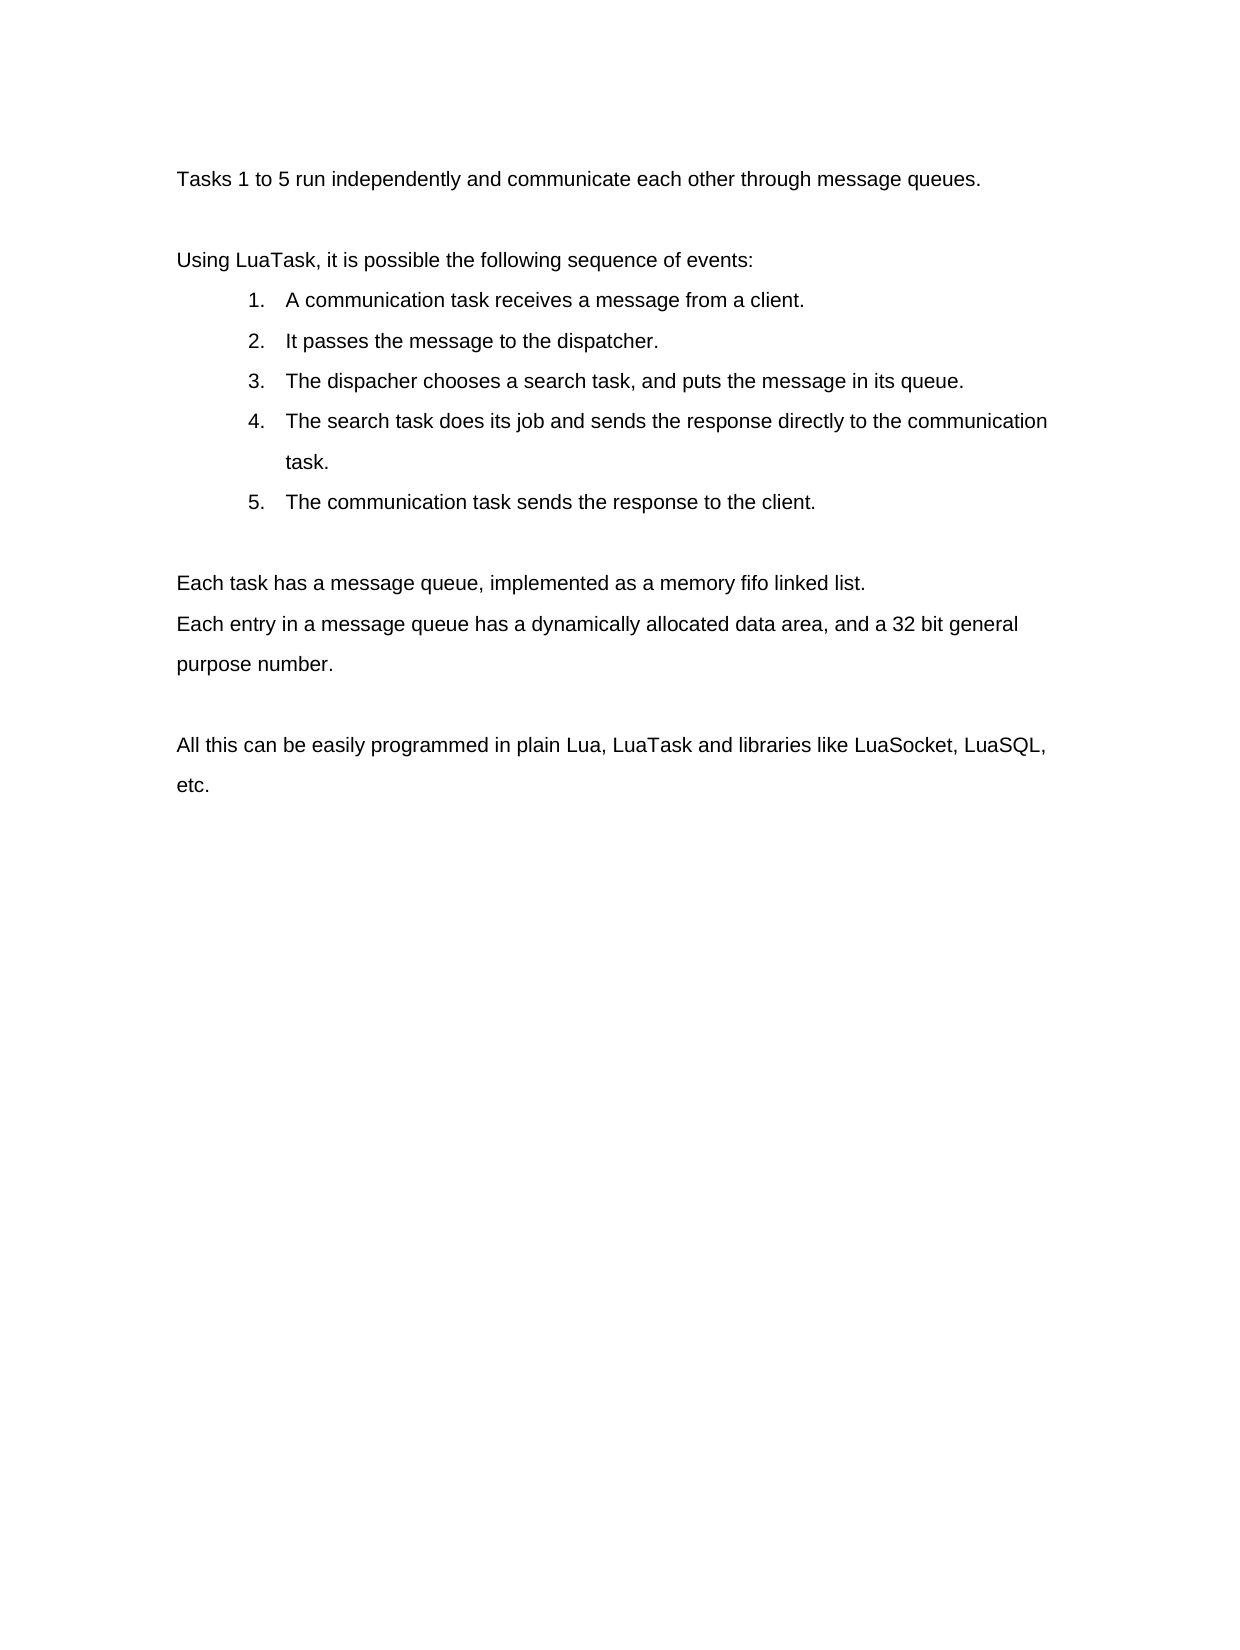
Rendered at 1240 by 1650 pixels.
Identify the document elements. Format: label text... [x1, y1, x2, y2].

text All this can be easily programmed in plain Lua, LuaTask and libraries like LuaSocket, LuaSQL, etc. [176, 720, 1064, 801]
list The search task does its job and sends the response directly to the communication task. [248, 397, 1064, 477]
text Using LuaTask, it is possible the following sequence of events: [176, 235, 1064, 275]
list A communication task receives a message from a client. [248, 275, 1064, 316]
list It passes the message to the dispatcher. [248, 316, 1064, 356]
text Each entry in a message queue has a dynamically allocated data area, and a 32 bit general purpose number. [176, 599, 1064, 679]
text Tasks 1 to 5 run independently and communicate each other through message queues. [176, 154, 1064, 194]
text Each task has a message queue, implemented as a memory fifo linked list. [176, 558, 1064, 599]
list The dispacher chooses a search task, and puts the message in its queue. [248, 356, 1064, 397]
list The communication task sends the response to the client. [248, 477, 1064, 518]
